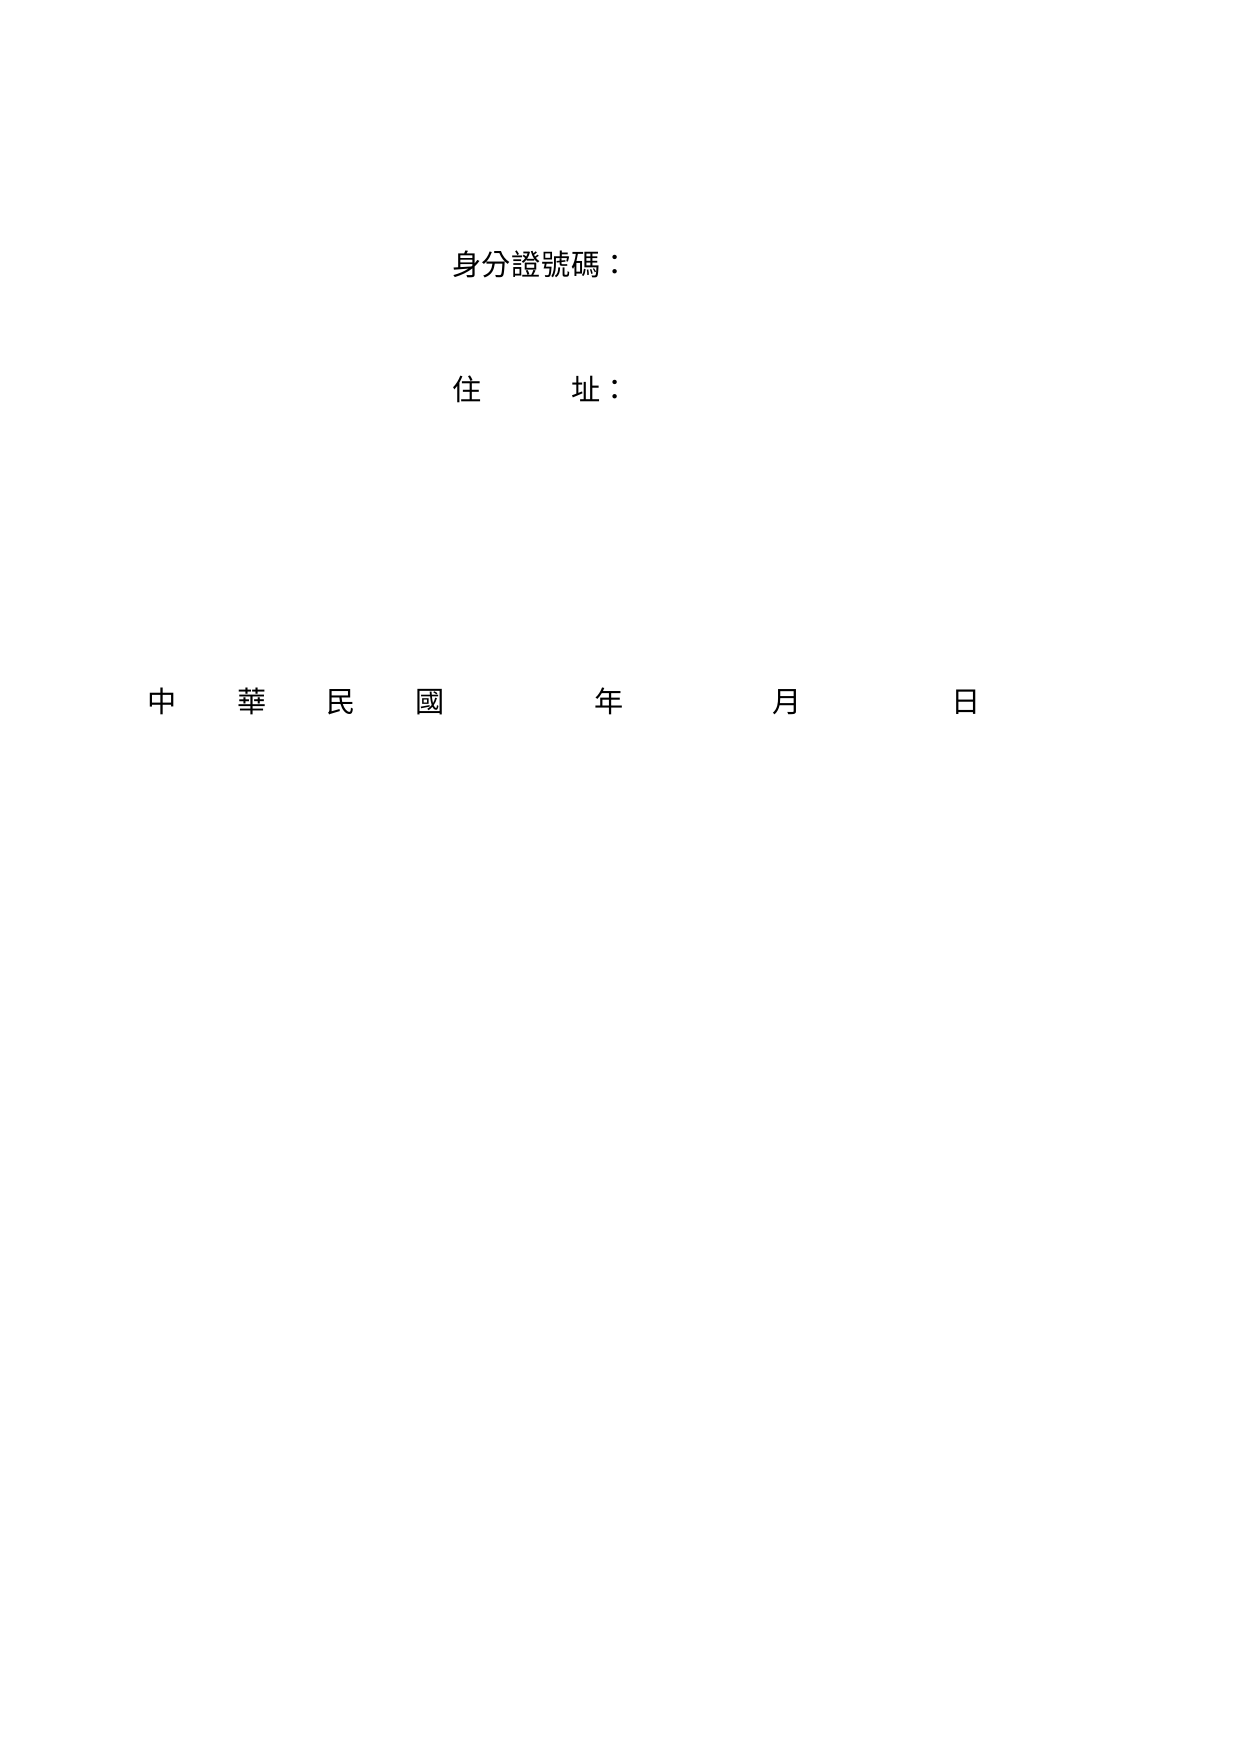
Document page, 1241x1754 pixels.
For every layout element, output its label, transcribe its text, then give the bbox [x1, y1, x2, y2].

text 住 址： [148, 346, 1092, 408]
text 中 華 民 國 年 月 日 [148, 658, 1092, 721]
text 身分證號碼： [148, 221, 1092, 283]
